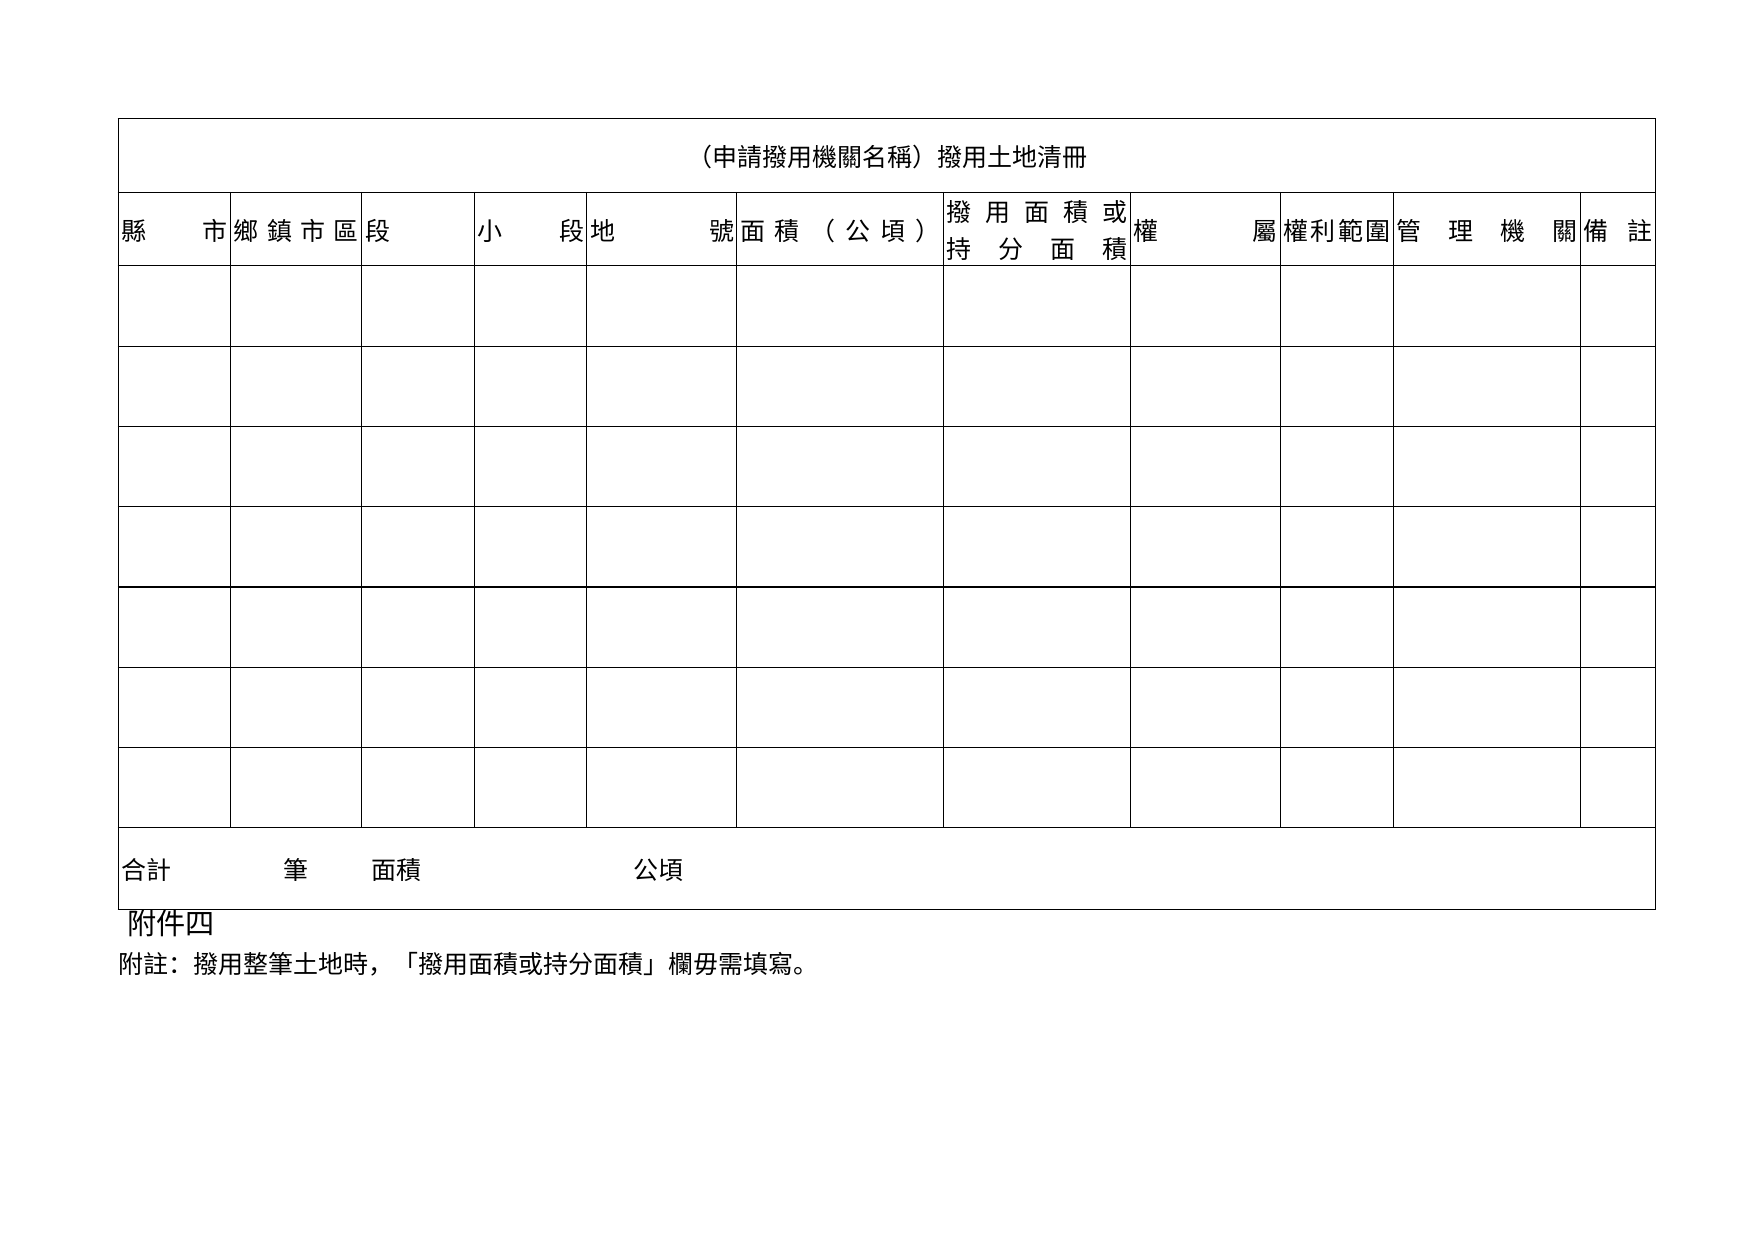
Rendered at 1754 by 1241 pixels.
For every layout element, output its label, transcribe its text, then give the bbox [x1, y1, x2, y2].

table_cell [1131, 748, 1280, 827]
table_cell 面積（公頃） [737, 193, 943, 265]
table_cell [1281, 588, 1393, 667]
table_cell [1281, 347, 1393, 426]
table_cell [944, 668, 1130, 747]
table_cell [1581, 347, 1655, 426]
table_cell [1281, 266, 1393, 346]
table_cell [475, 588, 586, 667]
table_cell [475, 507, 586, 586]
table_cell [587, 748, 736, 827]
table_cell 撥用面積或 持分面積 [944, 193, 1130, 265]
table_cell [1394, 588, 1580, 667]
table_cell [944, 427, 1130, 506]
table_cell [1281, 427, 1393, 506]
table_cell [587, 507, 736, 586]
table_cell [231, 266, 361, 346]
table_cell [1131, 668, 1280, 747]
table_cell [119, 507, 230, 586]
table_cell [1394, 748, 1580, 827]
table_cell 段 [362, 193, 474, 265]
table_cell [1581, 748, 1655, 827]
table_cell [944, 588, 1130, 667]
table_cell 縣市 [119, 193, 230, 265]
table_cell [231, 347, 361, 426]
table_cell [231, 427, 361, 506]
table_cell [1581, 668, 1655, 747]
table_cell [119, 347, 230, 426]
table_cell [587, 266, 736, 346]
table_cell [231, 507, 361, 586]
table_cell [1131, 266, 1280, 346]
table_cell [944, 266, 1130, 346]
table_cell 權利範圍 [1281, 193, 1393, 265]
table_cell [737, 266, 943, 346]
table_cell [362, 748, 474, 827]
table_cell [231, 748, 361, 827]
table_cell [475, 668, 586, 747]
table_cell [119, 668, 230, 747]
text 附件四 [127, 900, 241, 942]
table_cell [1131, 427, 1280, 506]
table_cell [362, 347, 474, 426]
table_cell [1131, 507, 1280, 586]
table_cell 備註 [1581, 193, 1655, 265]
table_cell [587, 588, 736, 667]
table_cell [737, 347, 943, 426]
table_cell [737, 668, 943, 747]
table_cell [587, 347, 736, 426]
table_cell [1281, 668, 1393, 747]
table_cell 合計 筆 面積 公頃 [119, 828, 1655, 909]
text 附註：撥用整筆土地時，「撥用面積或持分面積」欄毋需填寫。 [118, 944, 1299, 980]
table_cell [1581, 507, 1655, 586]
table_cell [737, 507, 943, 586]
table_cell 鄉鎮市區 [231, 193, 361, 265]
table_cell [737, 427, 943, 506]
table_cell 小段 [475, 193, 586, 265]
table_cell 權屬 [1131, 193, 1280, 265]
table_cell [362, 427, 474, 506]
table_cell [362, 266, 474, 346]
table_cell 管理機關 [1394, 193, 1580, 265]
table_cell [737, 588, 943, 667]
table_cell [1394, 427, 1580, 506]
table_cell [475, 748, 586, 827]
table_cell [944, 507, 1130, 586]
table_cell [231, 588, 361, 667]
table_cell [475, 266, 586, 346]
table_cell [119, 427, 230, 506]
table_cell [1131, 588, 1280, 667]
table_cell [1394, 507, 1580, 586]
table_cell [362, 507, 474, 586]
table_cell [231, 668, 361, 747]
table_cell [1281, 507, 1393, 586]
table_cell [1394, 347, 1580, 426]
table_cell [362, 668, 474, 747]
table_cell [1131, 347, 1280, 426]
table_header （申請撥用機關名稱）撥用土地清冊 [119, 119, 1655, 192]
table_cell [1581, 588, 1655, 667]
table_cell [1394, 668, 1580, 747]
table_cell [587, 668, 736, 747]
table_cell 地號 [587, 193, 736, 265]
table_cell [362, 588, 474, 667]
table_cell [587, 427, 736, 506]
table_cell [1281, 748, 1393, 827]
table_cell [944, 748, 1130, 827]
table_cell [119, 588, 230, 667]
table_cell [1581, 266, 1655, 346]
table_cell [1581, 427, 1655, 506]
table_cell [1394, 266, 1580, 346]
table_cell [119, 748, 230, 827]
table_cell [475, 347, 586, 426]
table_cell [944, 347, 1130, 426]
table_cell [119, 266, 230, 346]
table_cell [737, 748, 943, 827]
table_cell [475, 427, 586, 506]
